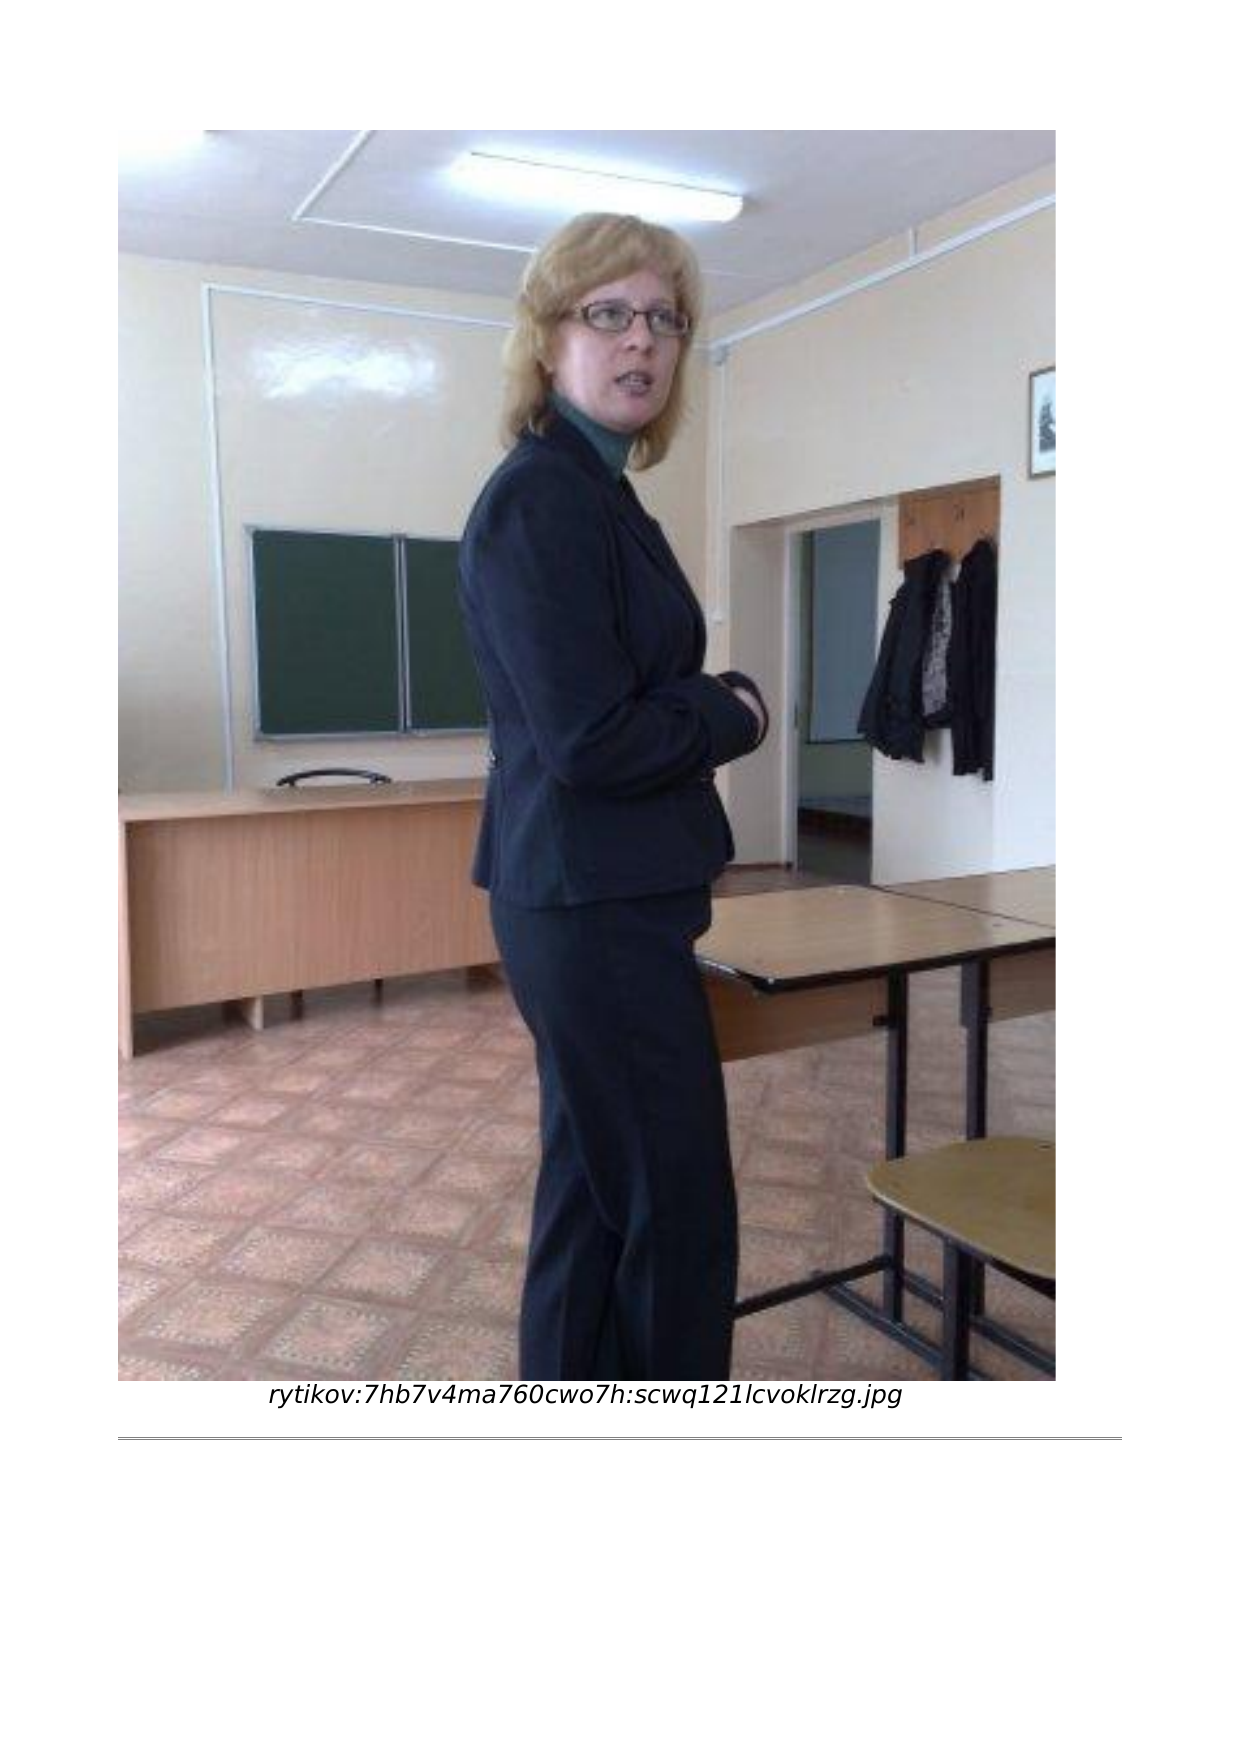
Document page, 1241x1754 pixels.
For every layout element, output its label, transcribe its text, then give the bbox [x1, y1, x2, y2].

text rytikov:7hb7v4ma760cwo7h:scwq121lcvoklrzg.jpg [118, 1381, 1056, 1410]
picture [118, 130, 1056, 1381]
